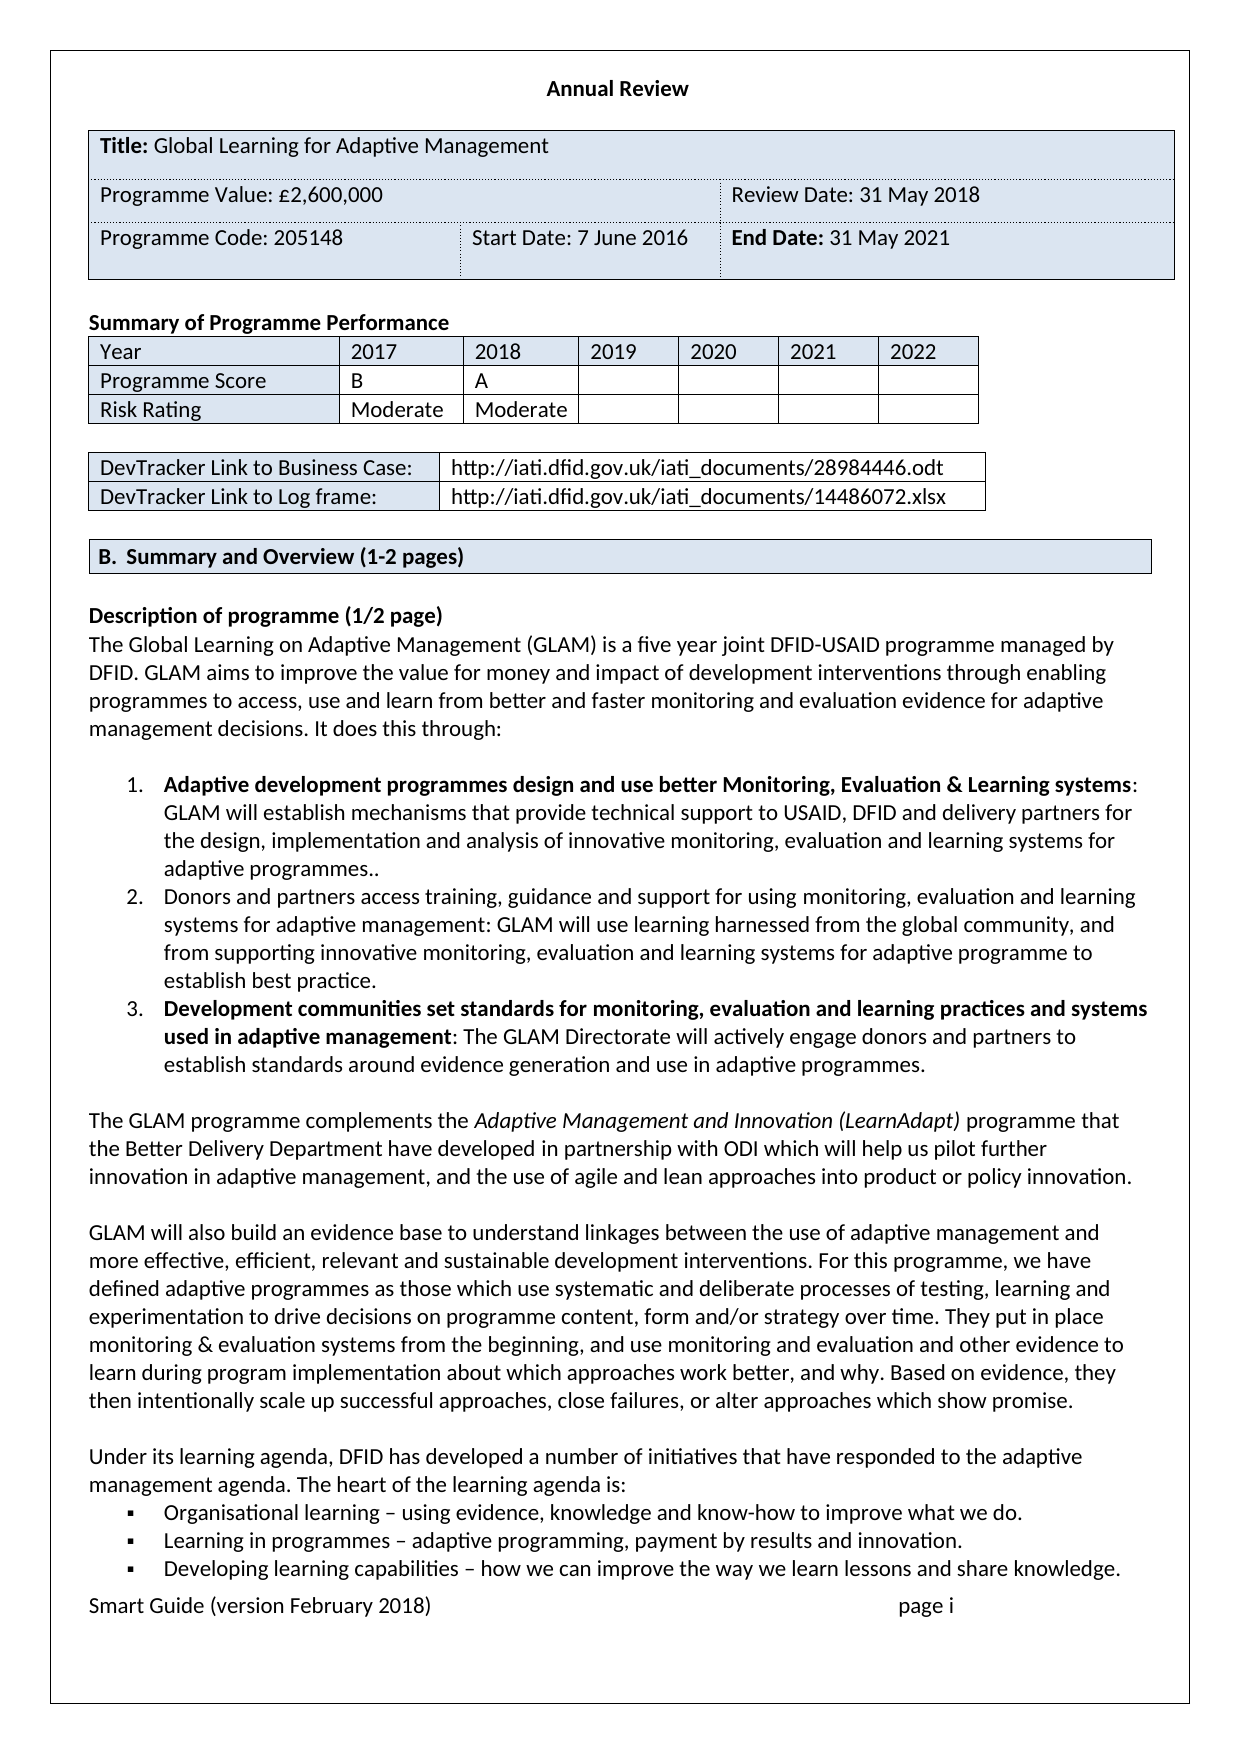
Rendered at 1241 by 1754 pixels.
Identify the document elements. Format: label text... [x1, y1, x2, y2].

table_cell [879, 395, 978, 423]
text The Global Learning on Adaptive Management (GLAM) is a five year joint DFID-USAID programme managed by DFID. GLAM aims to improve the value for money and impact of development interventions through enabling programmes to access, use and learn from better and faster monitoring and evaluation evidence for adaptive management decisions. It does this through: [89, 630, 1152, 742]
table_cell Moderate [340, 395, 463, 423]
subtitle Summary of Programme Performance [89, 308, 1152, 336]
table_header DevTracker Link to Business Case: [89, 453, 439, 481]
table_cell [579, 366, 678, 394]
table_cell End Date: 31 May 2021 [720, 222, 1174, 279]
table_cell [679, 366, 778, 394]
table_cell Programme Score [89, 366, 339, 394]
list Development communities set standards for monitoring, evaluation and learning practices and systems used in adaptive management: The GLAM Directorate will actively engage donors and partners to establish standards around evidence generation and use in adaptive programmes. [126, 994, 1152, 1078]
table_header 2017 [340, 337, 463, 365]
text Annual Review [89, 74, 1152, 102]
table_header 2019 [579, 337, 678, 365]
subtitle Description of programme (1/2 page) [89, 602, 1152, 630]
table_cell [579, 395, 678, 423]
table_header Title: Global Learning for Adaptive Management [89, 131, 1174, 179]
table_header 2021 [779, 337, 878, 365]
list Organisational learning – using evidence, knowledge and know-how to improve what we do. [126, 1498, 1152, 1526]
table_cell Programme Code: 205148 [89, 222, 461, 279]
table_cell DevTracker Link to Log frame: [89, 482, 439, 510]
table_cell http://iati.dfid.gov.uk/iati_documents/14486072.xlsx [440, 482, 985, 510]
table_cell Start Date: 7 June 2016 [461, 222, 720, 279]
text GLAM will also build an evidence base to understand linkages between the use of adaptive management and more effective, efficient, relevant and sustainable development interventions. For this programme, we have defined adaptive programmes as those which use systematic and deliberate processes of testing, learning and experimentation to drive decisions on programme content, form and/or strategy over time. They put in place monitoring & evaluation systems from the beginning, and use monitoring and evaluation and other evidence to learn during program implementation about which approaches work better, and why. Based on evidence, they then intentionally scale up successful approaches, close failures, or alter approaches which show promise. [89, 1218, 1152, 1414]
table_cell A [464, 366, 578, 394]
table_cell [679, 395, 778, 423]
list Learning in programmes – adaptive programming, payment by results and innovation. [126, 1526, 1152, 1554]
table_header http://iati.dfid.gov.uk/iati_documents/28984446.odt [440, 453, 985, 481]
table_cell Moderate [464, 395, 578, 423]
list Donors and partners access training, guidance and support for using monitoring, evaluation and learning systems for adaptive management: GLAM will use learning harnessed from the global community, and from supporting innovative monitoring, evaluation and learning systems for adaptive programme to establish best practice. [126, 882, 1152, 994]
text Under its learning agenda, DFID has developed a number of initiatives that have responded to the adaptive management agenda. The heart of the learning agenda is: [89, 1442, 1152, 1498]
table_cell [779, 366, 878, 394]
table_header Year [89, 337, 339, 365]
table_cell Risk Rating [89, 395, 339, 423]
text The GLAM programme complements the Adaptive Management and Innovation (LearnAdapt) programme that the Better Delivery Department have developed in partnership with ODI which will help us pilot further innovation in adaptive management, and the use of agile and lean approaches into product or policy innovation. [89, 1106, 1152, 1190]
table_cell Review Date: 31 May 2018 [720, 179, 1174, 222]
subtitle Summary and Overview (1-2 pages) [90, 540, 1151, 573]
table_header 2022 [879, 337, 978, 365]
list Adaptive development programmes design and use better Monitoring, Evaluation & Learning systems: GLAM will establish mechanisms that provide technical support to USAID, DFID and delivery partners for the design, implementation and analysis of innovative monitoring, evaluation and learning systems for adaptive programmes.. [126, 770, 1152, 882]
table_header 2020 [679, 337, 778, 365]
list Developing learning capabilities – how we can improve the way we learn lessons and share knowledge. [126, 1554, 1152, 1582]
table_header 2018 [464, 337, 578, 365]
table_cell B [340, 366, 463, 394]
table_cell Programme Value: £2,600,000 [89, 179, 720, 222]
table_cell [779, 395, 878, 423]
table_cell [879, 366, 978, 394]
